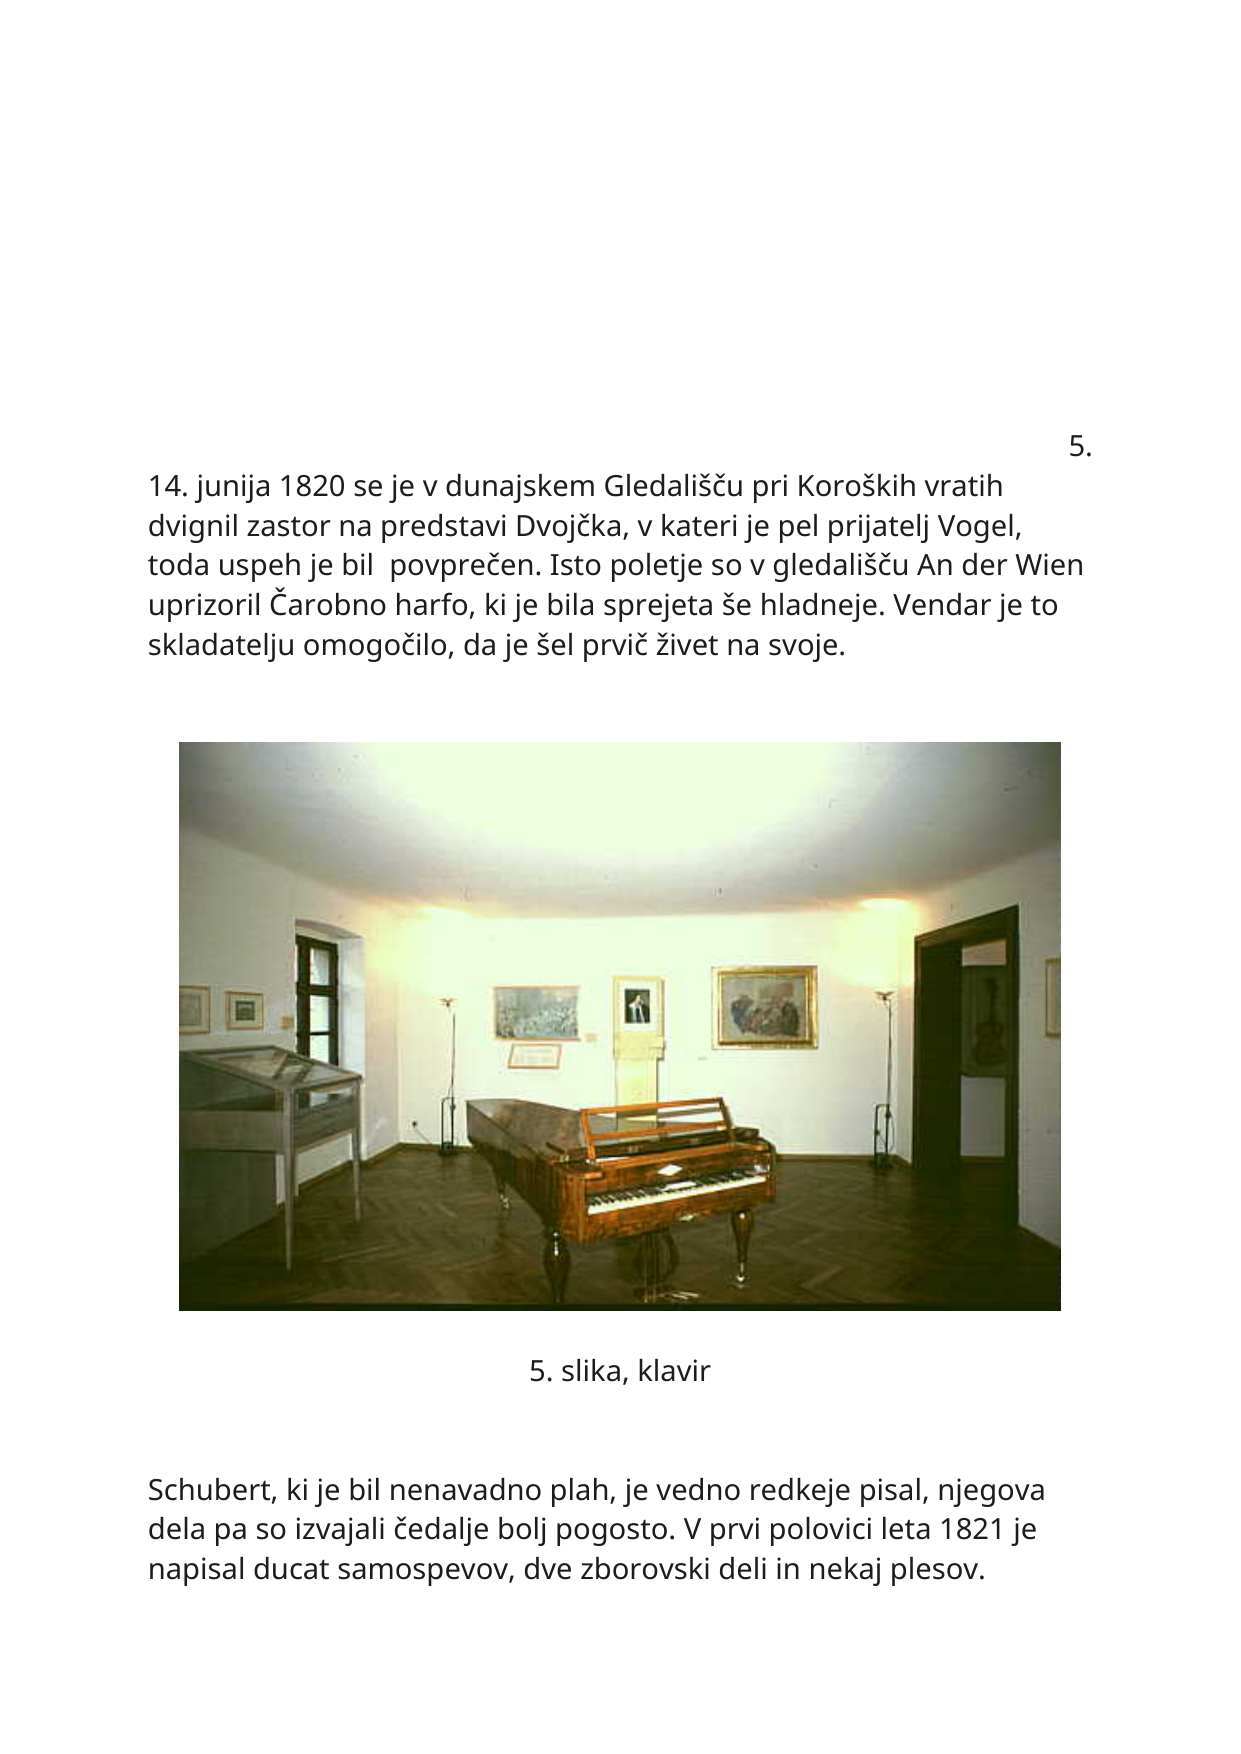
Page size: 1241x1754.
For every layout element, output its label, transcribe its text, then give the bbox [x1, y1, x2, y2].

picture [179, 742, 1061, 1311]
text 5. slika, klavir [148, 1350, 1093, 1389]
text 14. junija 1820 se je v dunajskem Gledališču pri Koroških vratih dvignil zastor na predstavi Dvojčka, v kateri je pel prijatelj Vogel, toda uspeh je bil povprečen. Isto poletje so v gledališču An der Wien uprizoril Čarobno harfo, ki je bila sprejeta še hladneje. Vendar je to skladatelju omogočilo, da je šel prvič živet na svoje. [148, 465, 1093, 663]
text Schubert, ki je bil nenavadno plah, je vedno redkeje pisal, njegova dela pa so izvajali čedalje bolj pogosto. V prvi polovici leta 1821 je napisal ducat samospevov, dve zborovski deli in nekaj plesov. [148, 1469, 1093, 1588]
text 5. [148, 425, 1093, 465]
